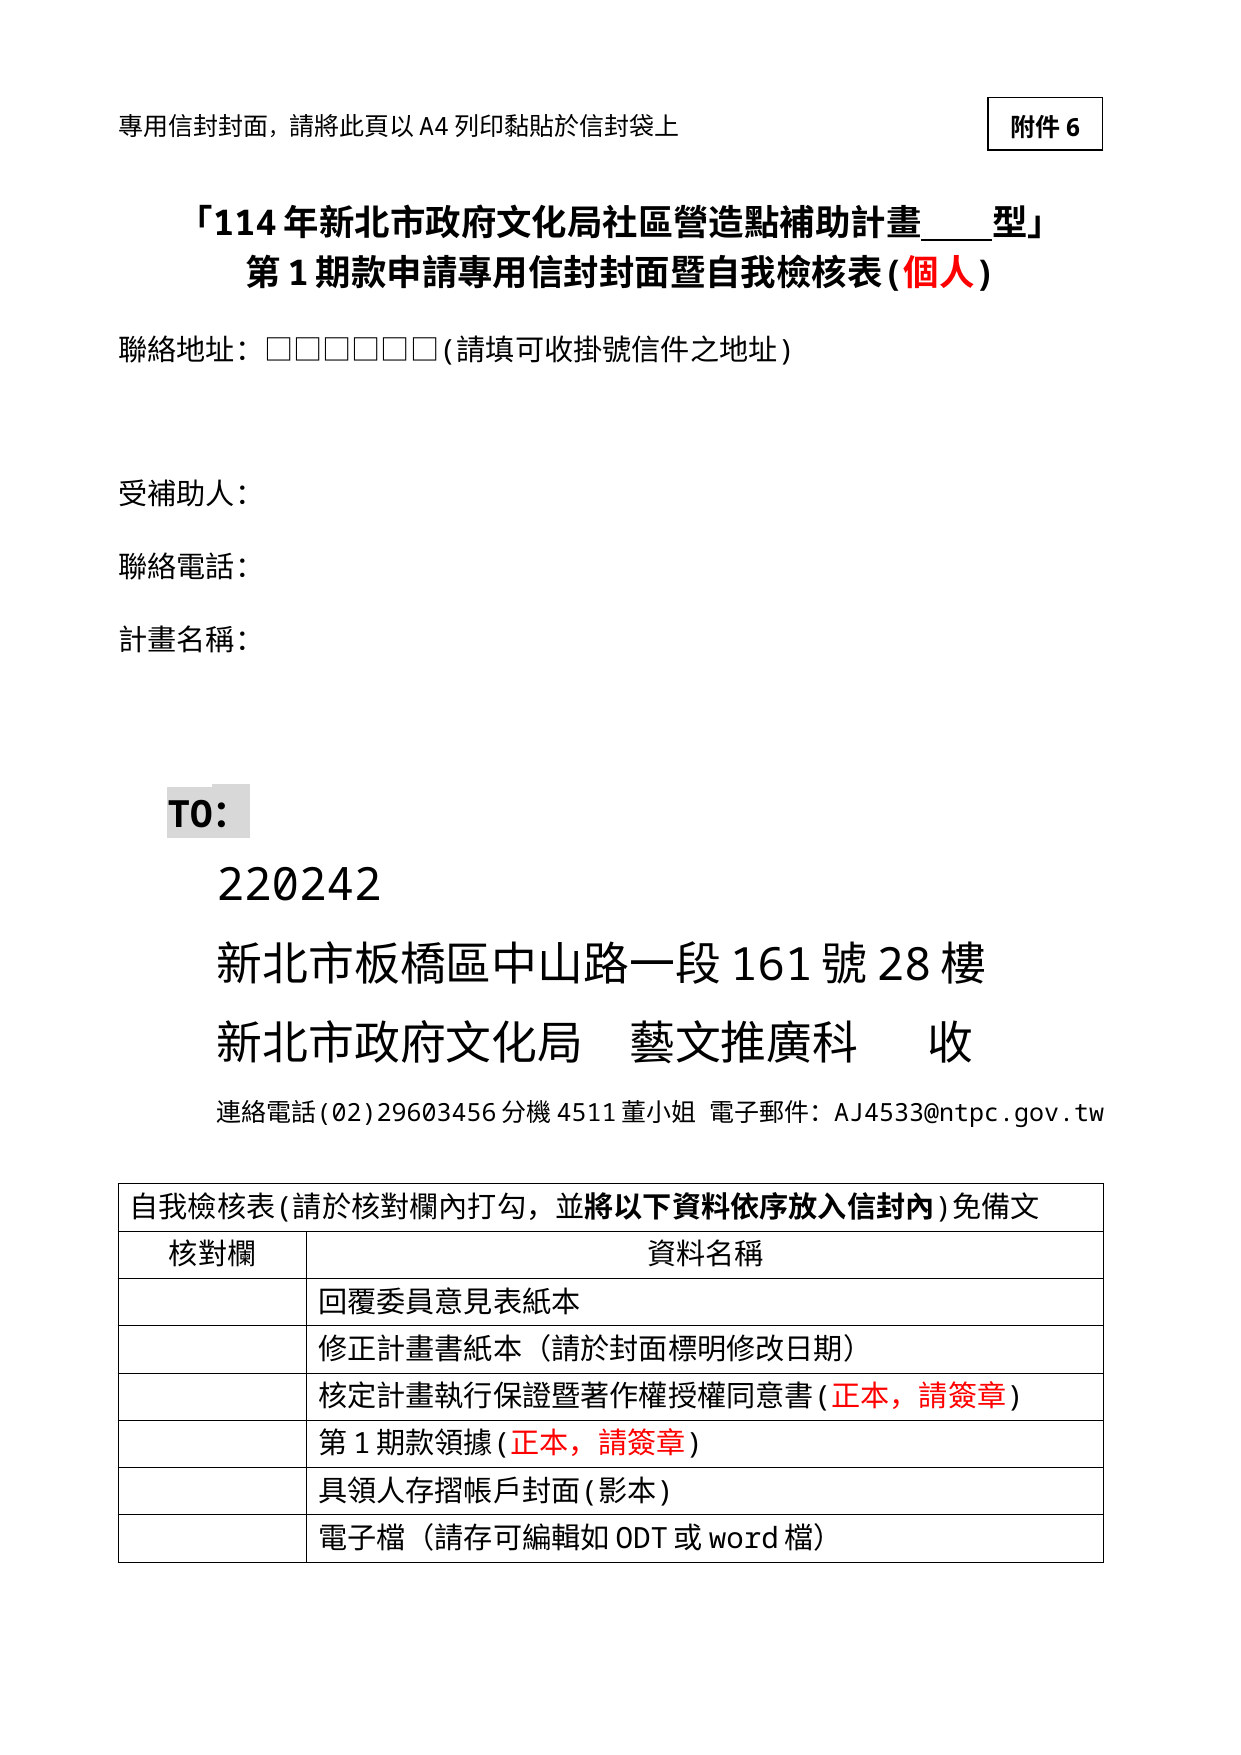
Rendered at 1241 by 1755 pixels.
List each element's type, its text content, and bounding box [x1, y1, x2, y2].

table_cell [119, 1279, 306, 1325]
text 新北市政府文化局 藝文推廣科 收 [216, 996, 1122, 1075]
text 受補助人： [118, 446, 1122, 519]
text 計畫名稱： [118, 592, 1122, 664]
text 專用信封封面，請將此頁以A4列印黏貼於信封袋上 [118, 96, 1102, 146]
table_cell 核對欄 [119, 1232, 306, 1278]
table_cell [119, 1421, 306, 1467]
table_cell 回覆委員意見表紙本 [307, 1279, 1103, 1325]
table_cell [119, 1326, 306, 1372]
table_cell 修正計畫書紙本（請於封面標明修改日期） [307, 1326, 1103, 1372]
table_cell 資料名稱 [307, 1232, 1103, 1278]
text 專用信封封面，請將此頁以A4列印黏貼於信封袋上 [1103, 96, 1122, 146]
text TO： [167, 787, 1122, 837]
table_header 自我檢核表(請於核對欄內打勾，並將以下資料依序放入信封內)免備文 [119, 1184, 1103, 1231]
table_cell 電子檔（請存可編輯如ODT或word檔） [307, 1515, 1103, 1562]
text 附件6 [998, 107, 1093, 140]
table_cell [119, 1515, 306, 1562]
text 聯絡電話： [118, 519, 1122, 592]
text 新北市板橋區中山路一段161號28樓 [216, 917, 1122, 996]
table_cell 具領人存摺帳戶封面(影本) [307, 1468, 1103, 1514]
text 專用信封封面，請將此頁以A4列印黏貼於信封袋上 [989, 98, 1102, 149]
text 連絡電話(02)29603456分機4511董小姐 電子郵件：AJ4533@ntpc.gov.tw [216, 1075, 1122, 1133]
table_cell 核定計畫執行保證暨著作權授權同意書(正本，請簽章) [307, 1374, 1103, 1420]
text 第1期款申請專用信封封面暨自我檢核表(個人) [118, 246, 1122, 296]
table_cell [119, 1374, 306, 1420]
table_cell 第1期款領據(正本，請簽章) [307, 1421, 1103, 1467]
text 220242 [216, 837, 1122, 917]
text 聯絡地址：□□□□□□(請填可收掛號信件之地址) [118, 321, 1122, 371]
text 「114年新北市政府文化局社區營造點補助計畫 型」 [118, 196, 1122, 246]
table_cell [119, 1468, 306, 1514]
